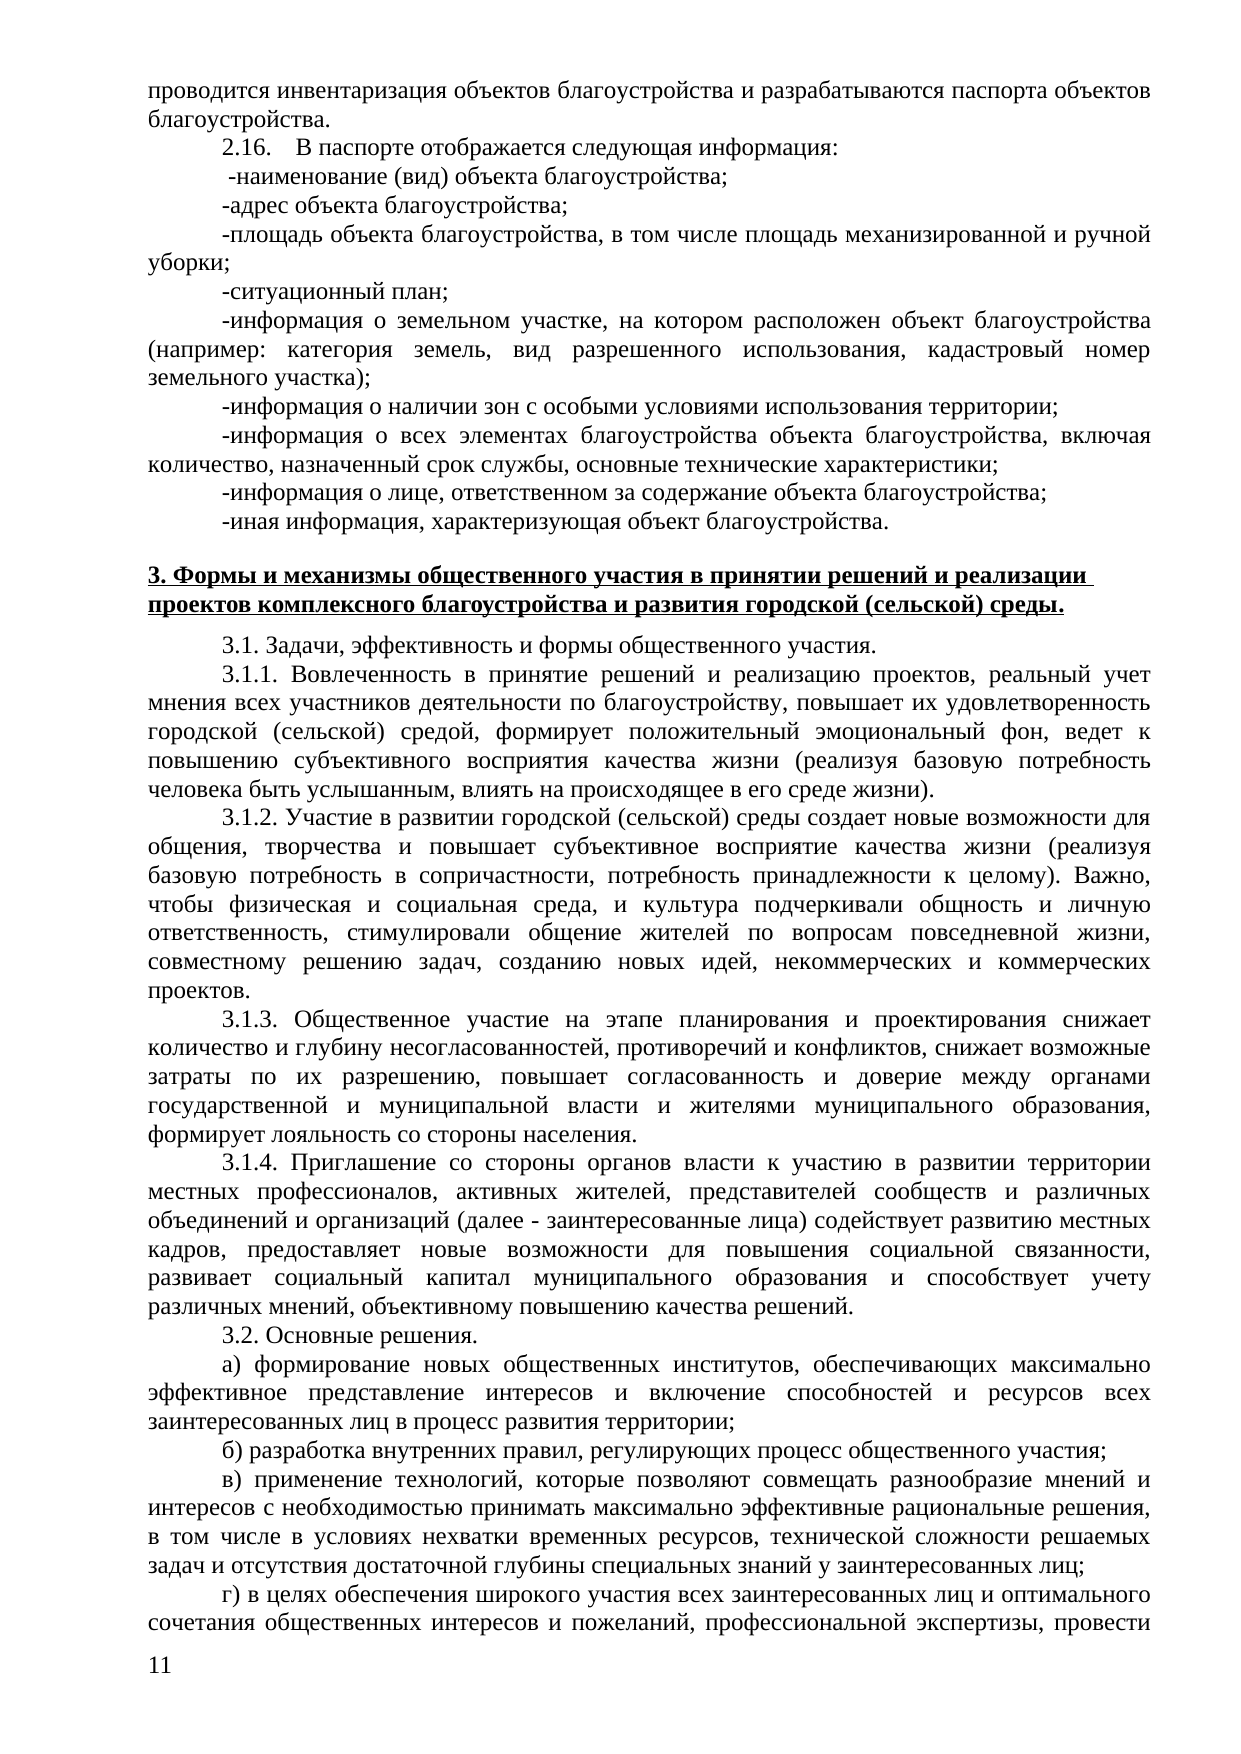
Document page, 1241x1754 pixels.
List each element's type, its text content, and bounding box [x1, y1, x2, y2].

text 3.1.1. Вовлеченность в принятие решений и реализацию проектов, реальный учет мнения всех участников деятельности по благоустройству, повышает их удовлетворенность городской (сельской) средой, формирует положительный эмоциональный фон, ведет к повышению субъективного восприятия качества жизни (реализуя базовую потребность человека быть услышанным, влиять на происходящее в его среде жизни). [148, 659, 1152, 802]
text а) формирование новых общественных институтов, обеспечивающих максимально эффективное представление интересов и включение способностей и ресурсов всех заинтересованных лиц в процесс развития территории; [148, 1349, 1152, 1435]
text -информация о всех элементах благоустройства объекта благоустройства, включая количество, назначенный срок службы, основные технические характеристики; ­ [148, 420, 1152, 477]
text -информация о земельном участке, на котором расположен объект благоустройства (например: категория земель, вид разрешенного использования, кадастровый номер земельного участка); ­ [148, 305, 1152, 391]
text 3.1.3. Общественное участие на этапе планирования и проектирования снижает количество и глубину несогласованностей, противоречий и конфликтов, снижает возможные затраты по их разрешению, повышает согласованность и доверие между органами государственной и муниципальной власти и жителями муниципального образования, формирует лояльность со стороны населения. [148, 1004, 1152, 1147]
text ­ -наименование (вид) объекта благоустройства; ­ [148, 161, 1152, 190]
text 3.2. Основные решения. [148, 1320, 1152, 1349]
text -ситуационный план; ­ [148, 276, 1152, 305]
text в) применение технологий, которые позволяют совмещать разнообразие мнений и интересов с необходимостью принимать максимально эффективные рациональные решения, в том числе в условиях нехватки временных ресурсов, технической сложности решаемых задач и отсутствия достаточной глубины специальных знаний у заинтересованных лиц; [148, 1464, 1152, 1579]
text г) в целях обеспечения широкого участия всех заинтересованных лиц и оптимального сочетания общественных интересов и пожеланий, профессиональной экспертизы, провести [148, 1579, 1152, 1636]
text б) разработка внутренних правил, регулирующих процесс общественного участия; [148, 1435, 1152, 1464]
text 3.1.4. Приглашение со стороны органов власти к участию в развитии территории местных профессионалов, активных жителей, представителей сообществ и различных объединений и организаций (далее - заинтересованные лица) содействует развитию местных кадров, предоставляет новые возможности для повышения социальной связанности, развивает социальный капитал муниципального образования и способствует учету различных мнений, объективному повышению качества решений. [148, 1147, 1152, 1320]
text 3. Формы и механизмы общественного участия в принятии решений и реализации проектов комплексного благоустройства и развития городской (сельской) среды. [148, 560, 1152, 617]
text -площадь объекта благоустройства, в том числе площадь механизированной и ручной уборки; ­ [148, 219, 1152, 276]
text -информация о лице, ответственном за содержание объекта благоустройства; ­ [148, 477, 1152, 506]
text 3.1. Задачи, эффективность и формы общественного участия. [148, 630, 1152, 659]
text -иная информация, характеризующая объект благоустройства. [148, 506, 1152, 535]
text 3.1.2. Участие в развитии городской (сельской) среды создает новые возможности для общения, творчества и повышает субъективное восприятие качества жизни (реализуя базовую потребность в сопричастности, потребность принадлежности к целому). Важно, чтобы физическая и социальная среда, и культура подчеркивали общность и личную ответственность, стимулировали общение жителей по вопросам повседневной жизни, совместному решению задач, созданию новых идей, некоммерческих и коммерческих проектов. [148, 802, 1152, 1004]
text -адрес объекта благоустройства; ­ [148, 190, 1152, 219]
text проводится инвентаризация объектов благоустройства и разрабатываются паспорта объектов благоустройства. [148, 75, 1152, 132]
text 2.16. В паспорте отображается следующая информация: [148, 132, 1152, 161]
text -информация о наличии зон с особыми условиями использования территории; ­ [148, 391, 1152, 420]
